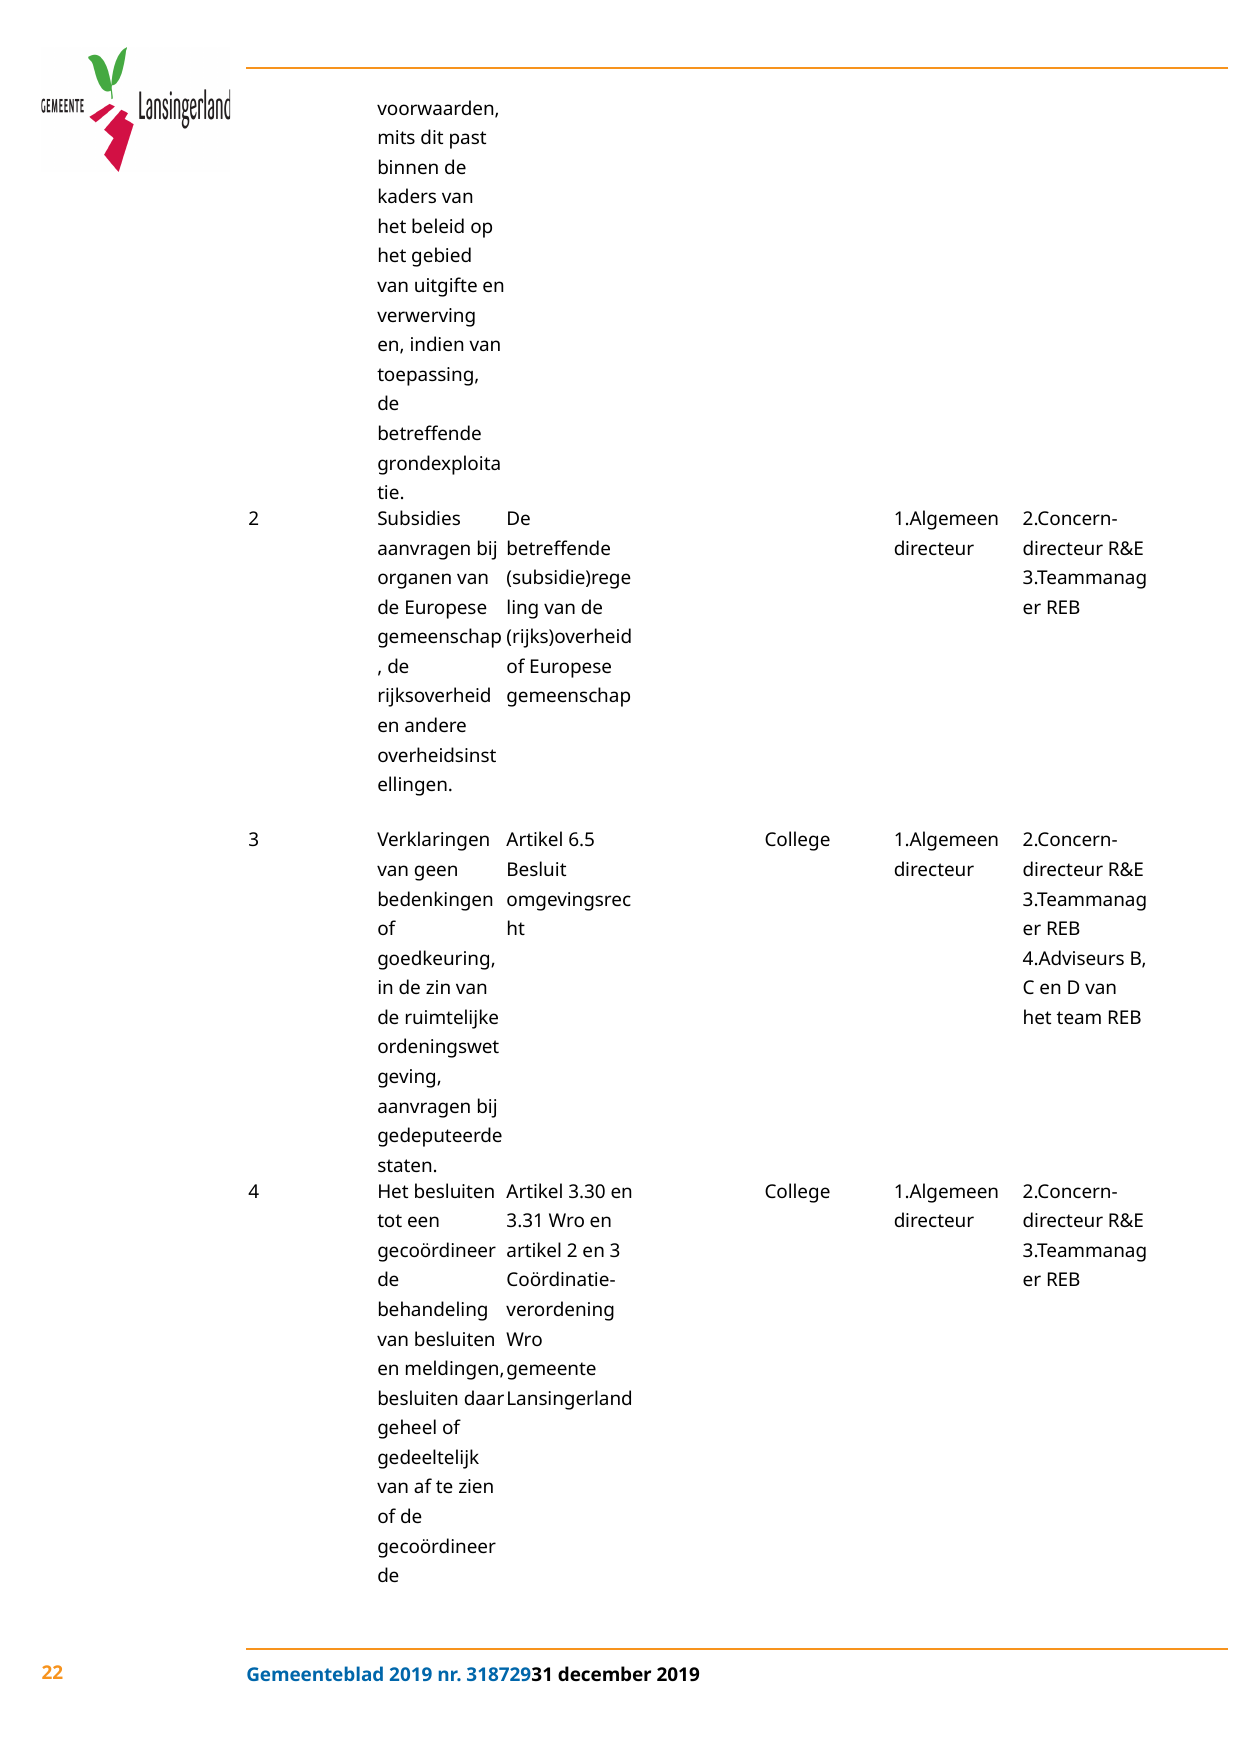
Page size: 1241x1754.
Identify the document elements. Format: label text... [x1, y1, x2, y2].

table_cell [248, 95, 377, 505]
table_cell College [764, 827, 893, 1178]
table_cell Het besluiten tot een gecoördineerde behandeling van besluiten en meldingen, besluiten daar geheel of gedeeltelijk van af te zien of de gecoördineerde [377, 1178, 506, 1588]
table_cell 1.Algemeen directeur [894, 1178, 1022, 1588]
table_cell 2.Concern-directeur R&E 3.Teammanager REB [1023, 1178, 1152, 1588]
table_cell 1.Algemeen directeur [894, 505, 1022, 827]
table_cell [635, 827, 764, 1178]
table_cell [635, 1178, 764, 1588]
table_cell 2.Concern-directeur R&E 3.Teammanager REB 4.Adviseurs B, C en D van het team REB [1023, 827, 1152, 1178]
table_cell 4 [248, 1178, 377, 1588]
table_cell Artikel 6.5 Besluit omgevingsrecht [506, 827, 635, 1178]
picture [41, 47, 231, 172]
table_cell voorwaarden, mits dit past binnen de kaders van het beleid op het gebied van uitgifte en verwerving en, indien van toepassing, de betreffende grondexploitatie. [377, 95, 506, 505]
table_cell Verklaringen van geen bedenkingen of goedkeuring, in de zin van de ruimtelijke ordeningswetgeving, aanvragen bij gedeputeerde staten. [377, 827, 506, 1178]
table_cell Artikel 3.30 en 3.31 Wro en artikel 2 en 3 Coördinatie-verordening Wro gemeente Lansingerland [506, 1178, 635, 1588]
table_cell College [764, 1178, 893, 1588]
table_cell [635, 505, 764, 827]
table_cell Subsidies aanvragen bij organen van de Europese gemeenschap, de rijksoverheid en andere overheidsinstellingen. [377, 505, 506, 827]
table_cell 1.Algemeen directeur [894, 827, 1022, 1178]
table_cell [764, 95, 893, 505]
table_cell [1023, 95, 1152, 505]
table_cell De betreffende (subsidie)regeling van de (rijks)overheid of Europese gemeenschap [506, 505, 635, 827]
table_cell 3 [248, 827, 377, 1178]
table_cell [635, 95, 764, 505]
table_cell 2.Concern-directeur R&E 3.Teammanager REB [1023, 505, 1152, 827]
table_cell 2 [248, 505, 377, 827]
table_cell [506, 95, 635, 505]
table_cell [764, 505, 893, 827]
table_cell [894, 95, 1022, 505]
